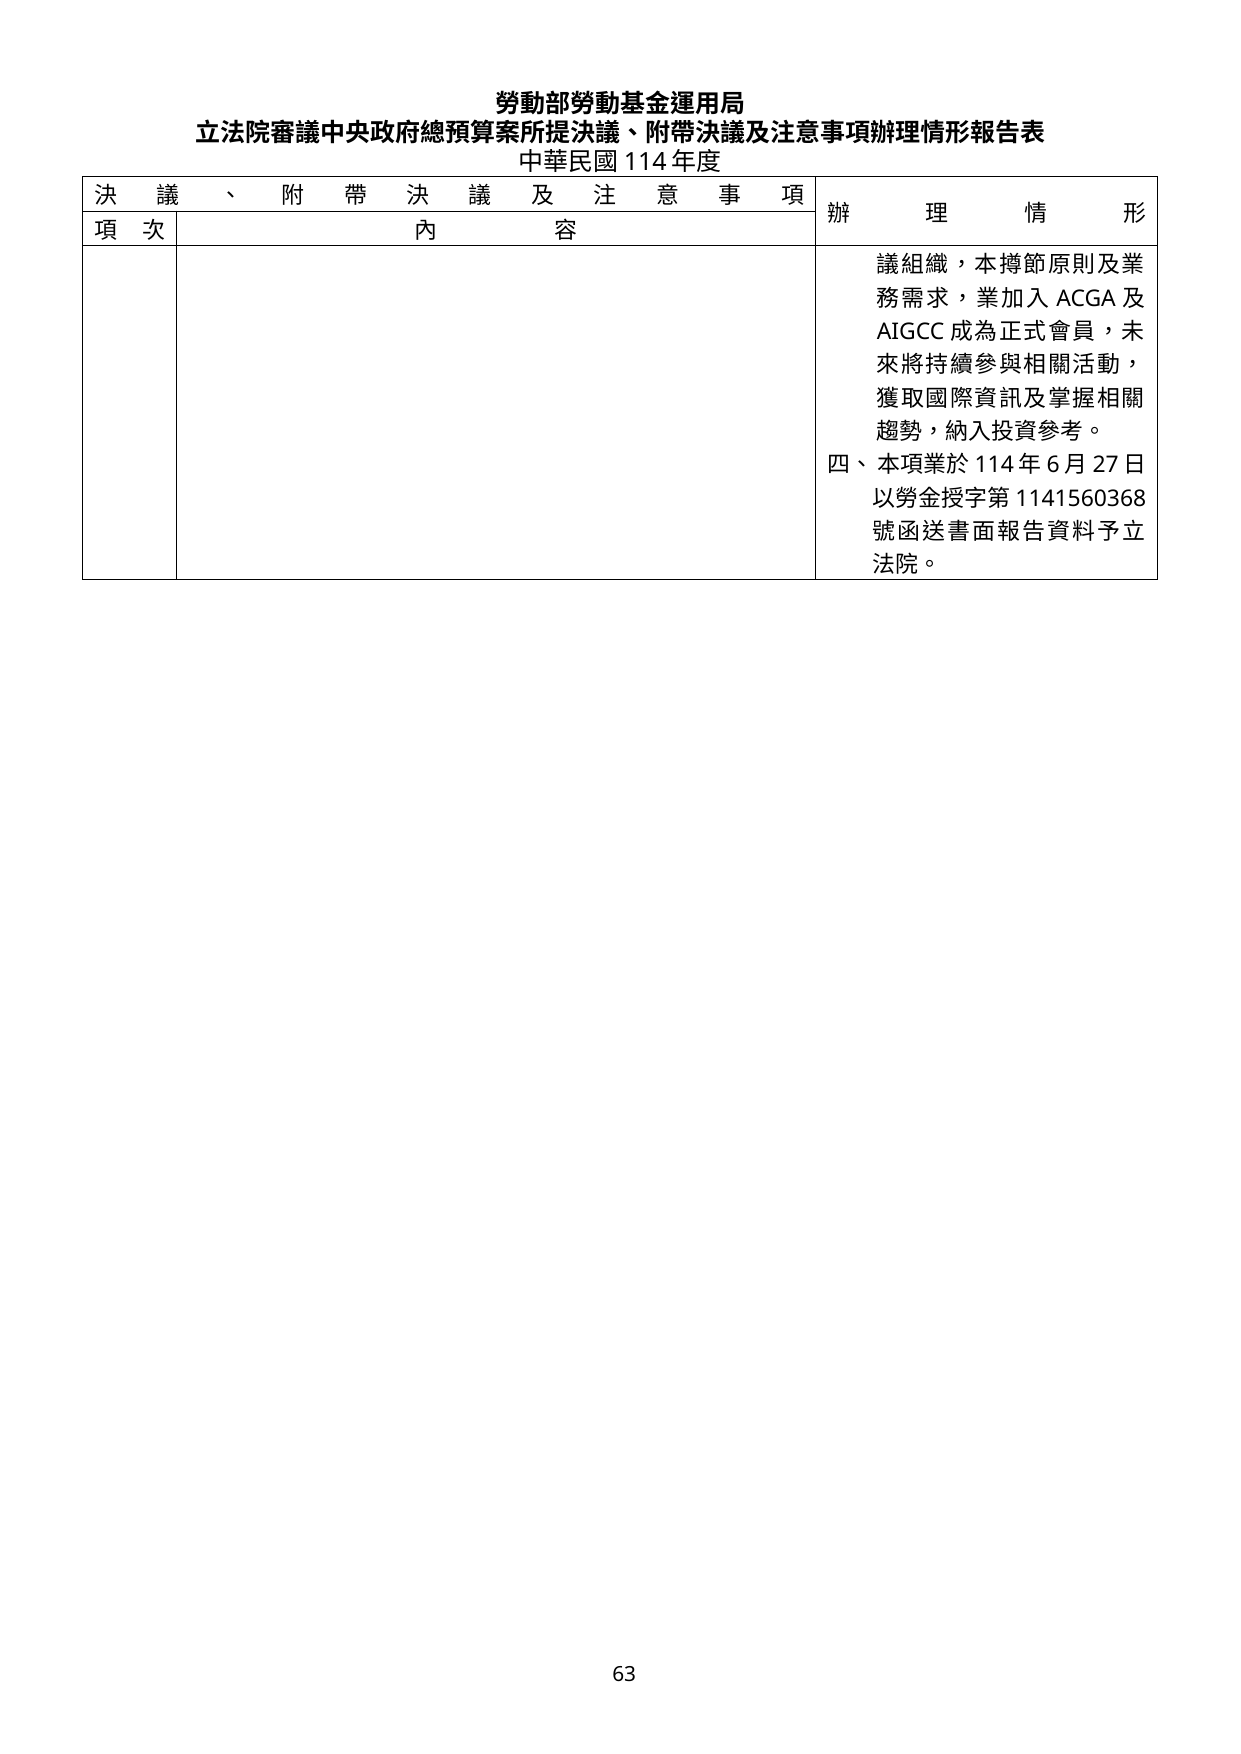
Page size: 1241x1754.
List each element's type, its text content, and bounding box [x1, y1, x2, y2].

table_cell 議組織，本撙節原則及業務需求，業加入ACGA及AIGCC成為正式會員，未來將持續參與相關活動，獲取國際資訊及掌握相關趨勢，納入投資參考。 本項業於114年6月27日以勞金授字第1141560368號函送書面報告資料予立法院。 [816, 246, 1157, 579]
table_cell 內 容 [177, 212, 815, 245]
table_header 辦理情形 [816, 177, 1157, 245]
table_cell [83, 246, 176, 579]
table_cell 項次 [83, 212, 176, 245]
table_cell [177, 246, 815, 579]
table_header 決議、附帶決議及注意事項 [83, 177, 815, 211]
